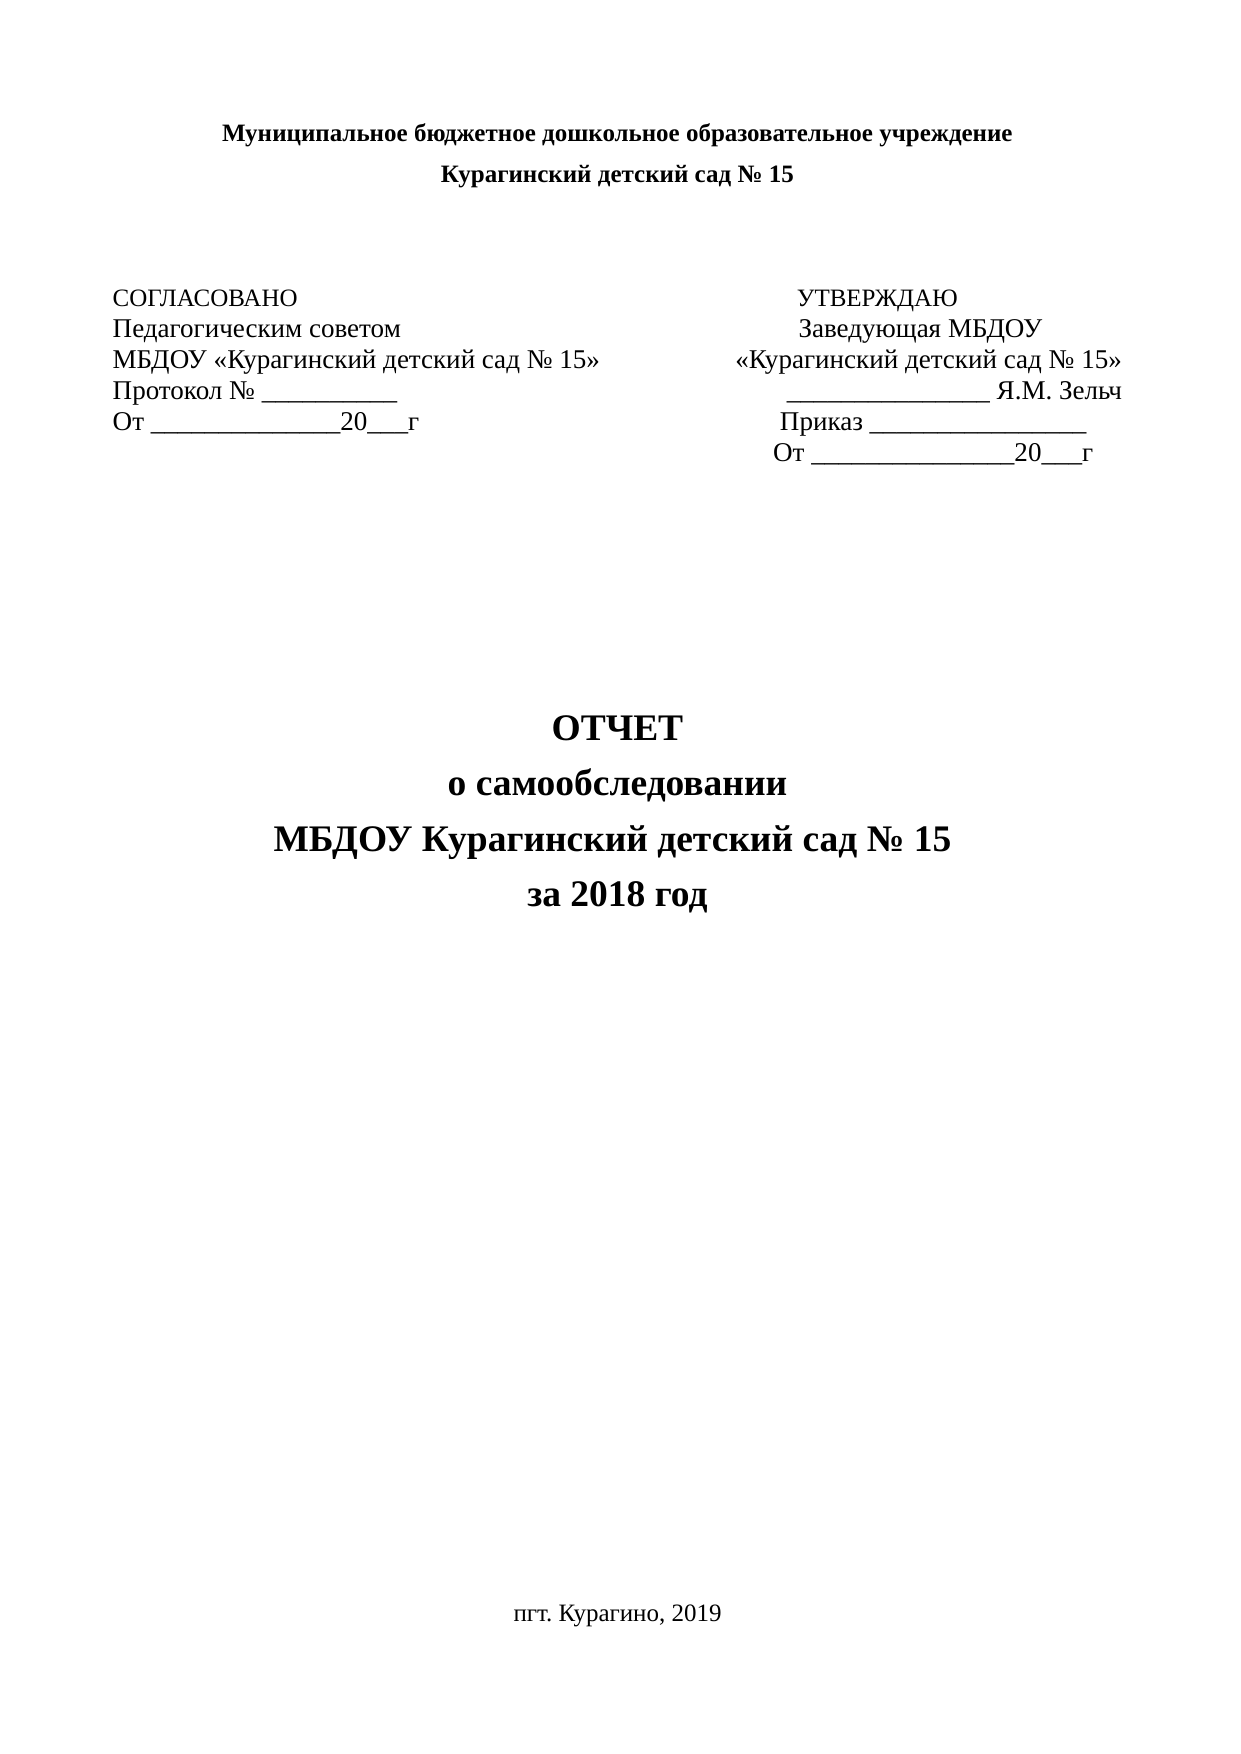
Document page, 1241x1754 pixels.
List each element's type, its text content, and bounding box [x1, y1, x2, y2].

table_header УТВЕРЖДАЮ [615, 283, 1122, 312]
text о самообследовании [112, 761, 1122, 804]
text ОТЧЕТ [112, 705, 1122, 748]
text за 2018 год [112, 872, 1122, 915]
text пгт. Курагино, 2019 [112, 1598, 1122, 1627]
table_header СОГЛАСОВАНО [113, 283, 615, 312]
text Муниципальное бюджетное дошкольное образовательное учреждение [112, 118, 1122, 147]
text МБДОУ Курагинский детский сад № 15 [112, 816, 1122, 859]
table_cell Заведующая МБДОУ «Курагинский детский сад № 15» _______________ Я.М. Зельч Приказ ________________ От _______________20___г [615, 312, 1122, 499]
text Курагинский детский сад № 15 [112, 159, 1122, 188]
table_cell Педагогическим советом МБДОУ «Курагинский детский сад № 15» Протокол № __________ От ______________20___г [113, 312, 615, 499]
